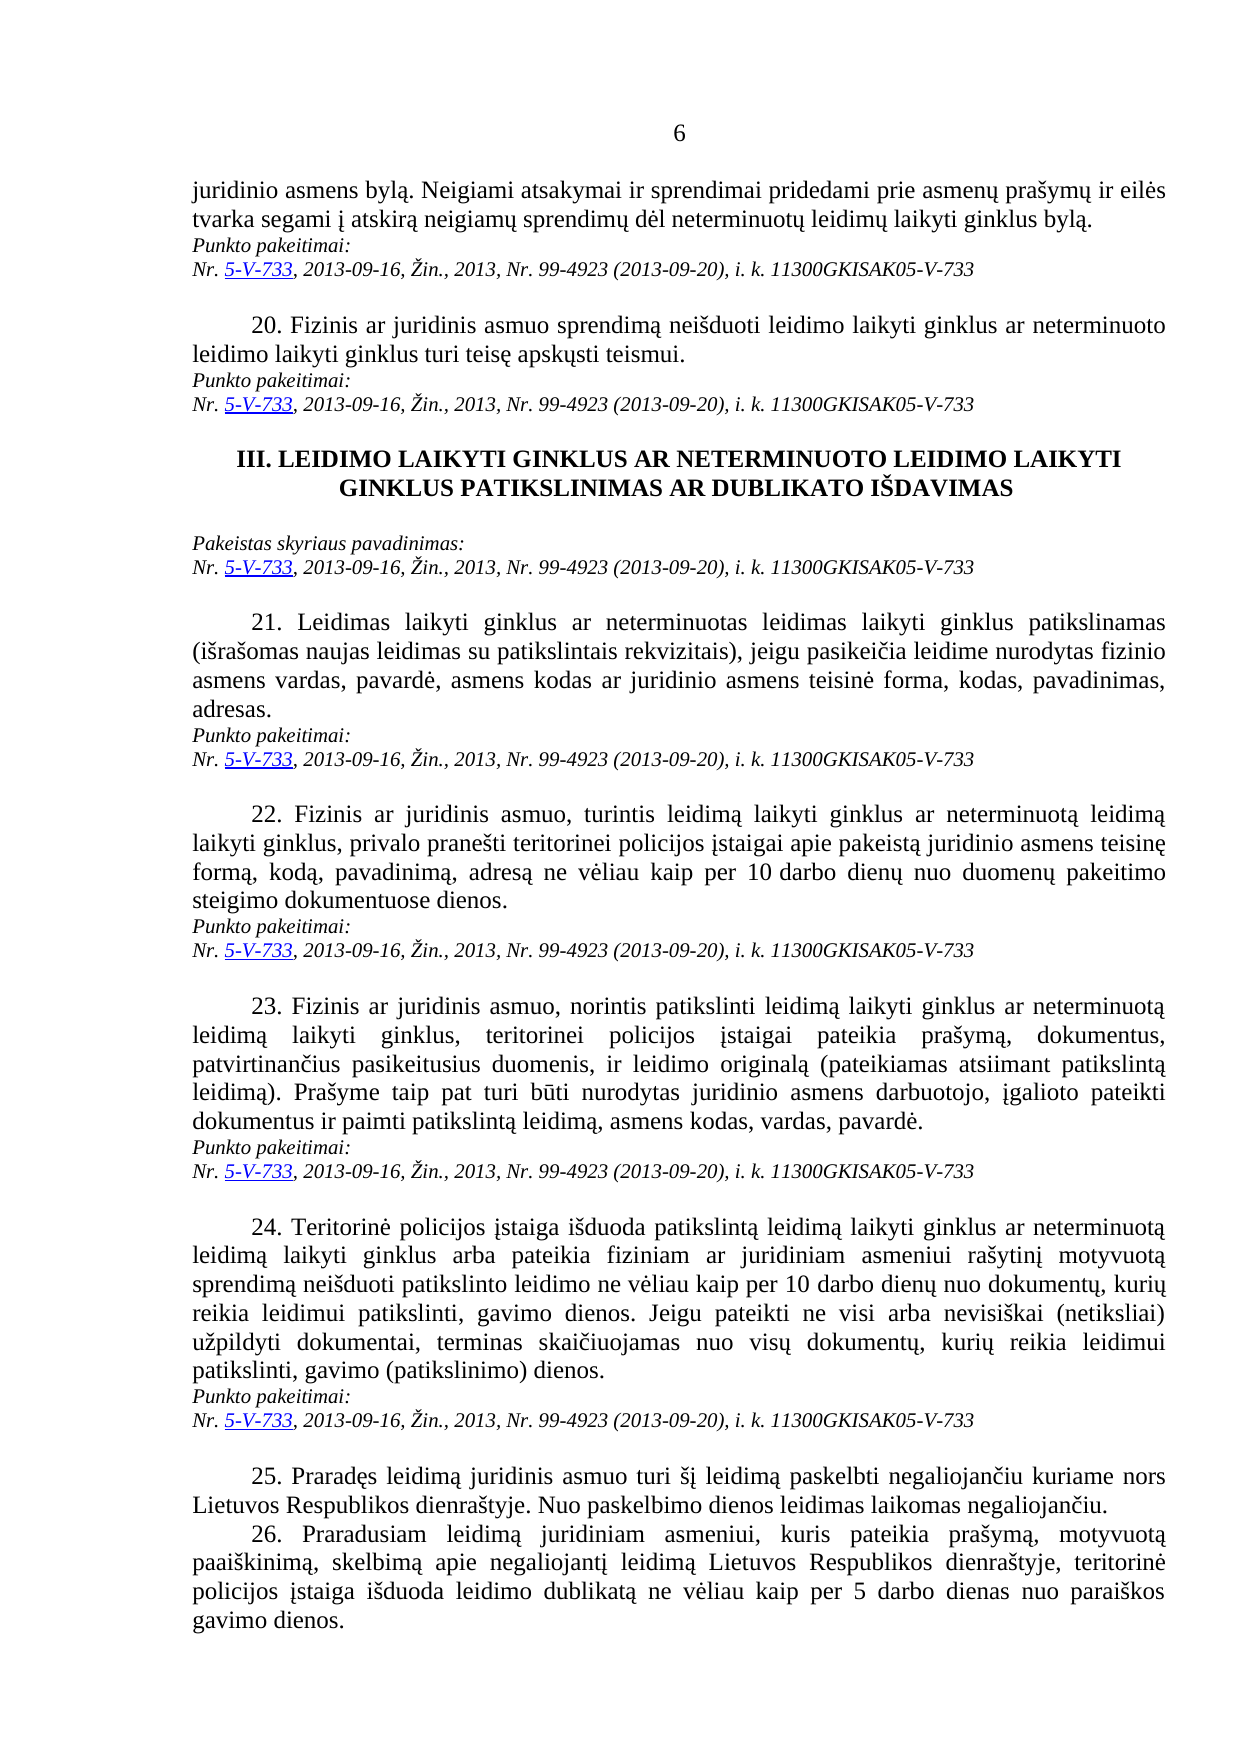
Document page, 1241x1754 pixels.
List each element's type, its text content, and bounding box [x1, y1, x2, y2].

text Nr. 5-V-733, 2013-09-16, Žin., 2013, Nr. 99-4923 (2013-09-20), i. k. 11300GKISAK05-V-733 [192, 938, 1167, 962]
text Punkto pakeitimai: [192, 914, 1167, 938]
text 22. Fizinis ar juridinis asmuo, turintis leidimą laikyti ginklus ar neterminuotą leidimą laikyti ginklus, privalo pranešti teritorinei policijos įstaigai apie pakeistą juridinio asmens teisinę formą, kodą, pavadinimą, adresą ne vėliau kaip per 10 darbo dienų nuo duomenų pakeitimo steigimo dokumentuose dienos. [192, 799, 1167, 914]
text Nr. 5-V-733, 2013-09-16, Žin., 2013, Nr. 99-4923 (2013-09-20), i. k. 11300GKISAK05-V-733 [192, 392, 1167, 416]
text 24. Teritorinė policijos įstaiga išduoda patikslintą leidimą laikyti ginklus ar neterminuotą leidimą laikyti ginklus arba pateikia fiziniam ar juridiniam asmeniui rašytinį motyvuotą sprendimą neišduoti patikslinto leidimo ne vėliau kaip per 10 darbo dienų nuo dokumentų, kurių reikia leidimui patikslinti, gavimo dienos. Jeigu pateikti ne visi arba nevisiškai (netiksliai) užpildyti dokumentai, terminas skaičiuojamas nuo visų dokumentų, kurių reikia leidimui patikslinti, gavimo (patikslinimo) dienos. [192, 1212, 1167, 1384]
text 26. Praradusiam leidimą juridiniam asmeniui, kuris pateikia prašymą, motyvuotą paaiškinimą, skelbimą apie negaliojantį leidimą Lietuvos Respublikos dienraštyje, teritorinė policijos įstaiga išduoda leidimo dublikatą ne vėliau kaip per 5 darbo dienas nuo paraiškos gavimo dienos. [192, 1519, 1167, 1634]
text Pakeistas skyriaus pavadinimas: [192, 531, 1167, 555]
text Nr. 5-V-733, 2013-09-16, Žin., 2013, Nr. 99-4923 (2013-09-20), i. k. 11300GKISAK05-V-733 [192, 1159, 1167, 1183]
text juridinio asmens bylą. Neigiami atsakymai ir sprendimai pridedami prie asmenų prašymų ir eilės tvarka segami į atskirą neigiamų sprendimų dėl neterminuotų leidimų laikyti ginklus bylą. [192, 176, 1167, 233]
text Nr. 5-V-733, 2013-09-16, Žin., 2013, Nr. 99-4923 (2013-09-20), i. k. 11300GKISAK05-V-733 [192, 257, 1167, 281]
text Punkto pakeitimai: [192, 1384, 1167, 1408]
text Punkto pakeitimai: [192, 367, 1167, 392]
text Nr. 5-V-733, 2013-09-16, Žin., 2013, Nr. 99-4923 (2013-09-20), i. k. 11300GKISAK05-V-733 [192, 747, 1167, 771]
text Punkto pakeitimai: [192, 1135, 1167, 1159]
text 21. Leidimas laikyti ginklus ar neterminuotas leidimas laikyti ginklus patikslinamas (išrašomas naujas leidimas su patikslintais rekvizitais), jeigu pasikeičia leidime nurodytas fizinio asmens vardas, pavardė, asmens kodas ar juridinio asmens teisinė forma, kodas, pavadinimas, adresas. [192, 607, 1167, 722]
text 25. Praradęs leidimą juridinis asmuo turi šį leidimą paskelbti negaliojančiu kuriame nors Lietuvos Respublikos dienraštyje. Nuo paskelbimo dienos leidimas laikomas negaliojančiu. [192, 1461, 1167, 1519]
text Punkto pakeitimai: [192, 722, 1167, 747]
text Punkto pakeitimai: [192, 233, 1167, 257]
text Nr. 5-V-733, 2013-09-16, Žin., 2013, Nr. 99-4923 (2013-09-20), i. k. 11300GKISAK05-V-733 [192, 555, 1167, 579]
text 20. Fizinis ar juridinis asmuo sprendimą neišduoti leidimo laikyti ginklus ar neterminuoto leidimo laikyti ginklus turi teisę apskųsti teismui. [192, 310, 1167, 367]
text Nr. 5-V-733, 2013-09-16, Žin., 2013, Nr. 99-4923 (2013-09-20), i. k. 11300GKISAK05-V-733 [192, 1408, 1167, 1432]
text III. LEIDIMO LAIKYTI GINKLUS AR NETERMINUOTO LEIDIMO LAIKYTI GINKLUS PATIKSLINIMAS AR DUBLIKATO IŠDAVIMAS [192, 444, 1167, 502]
text 23. Fizinis ar juridinis asmuo, norintis patikslinti leidimą laikyti ginklus ar neterminuotą leidimą laikyti ginklus, teritorinei policijos įstaigai pateikia prašymą, dokumentus, patvirtinančius pasikeitusius duomenis, ir leidimo originalą (pateikiamas atsiimant patikslintą leidimą). Prašyme taip pat turi būti nurodytas juridinio asmens darbuotojo, įgalioto pateikti dokumentus ir paimti patikslintą leidimą, asmens kodas, vardas, pavardė. [192, 991, 1167, 1135]
